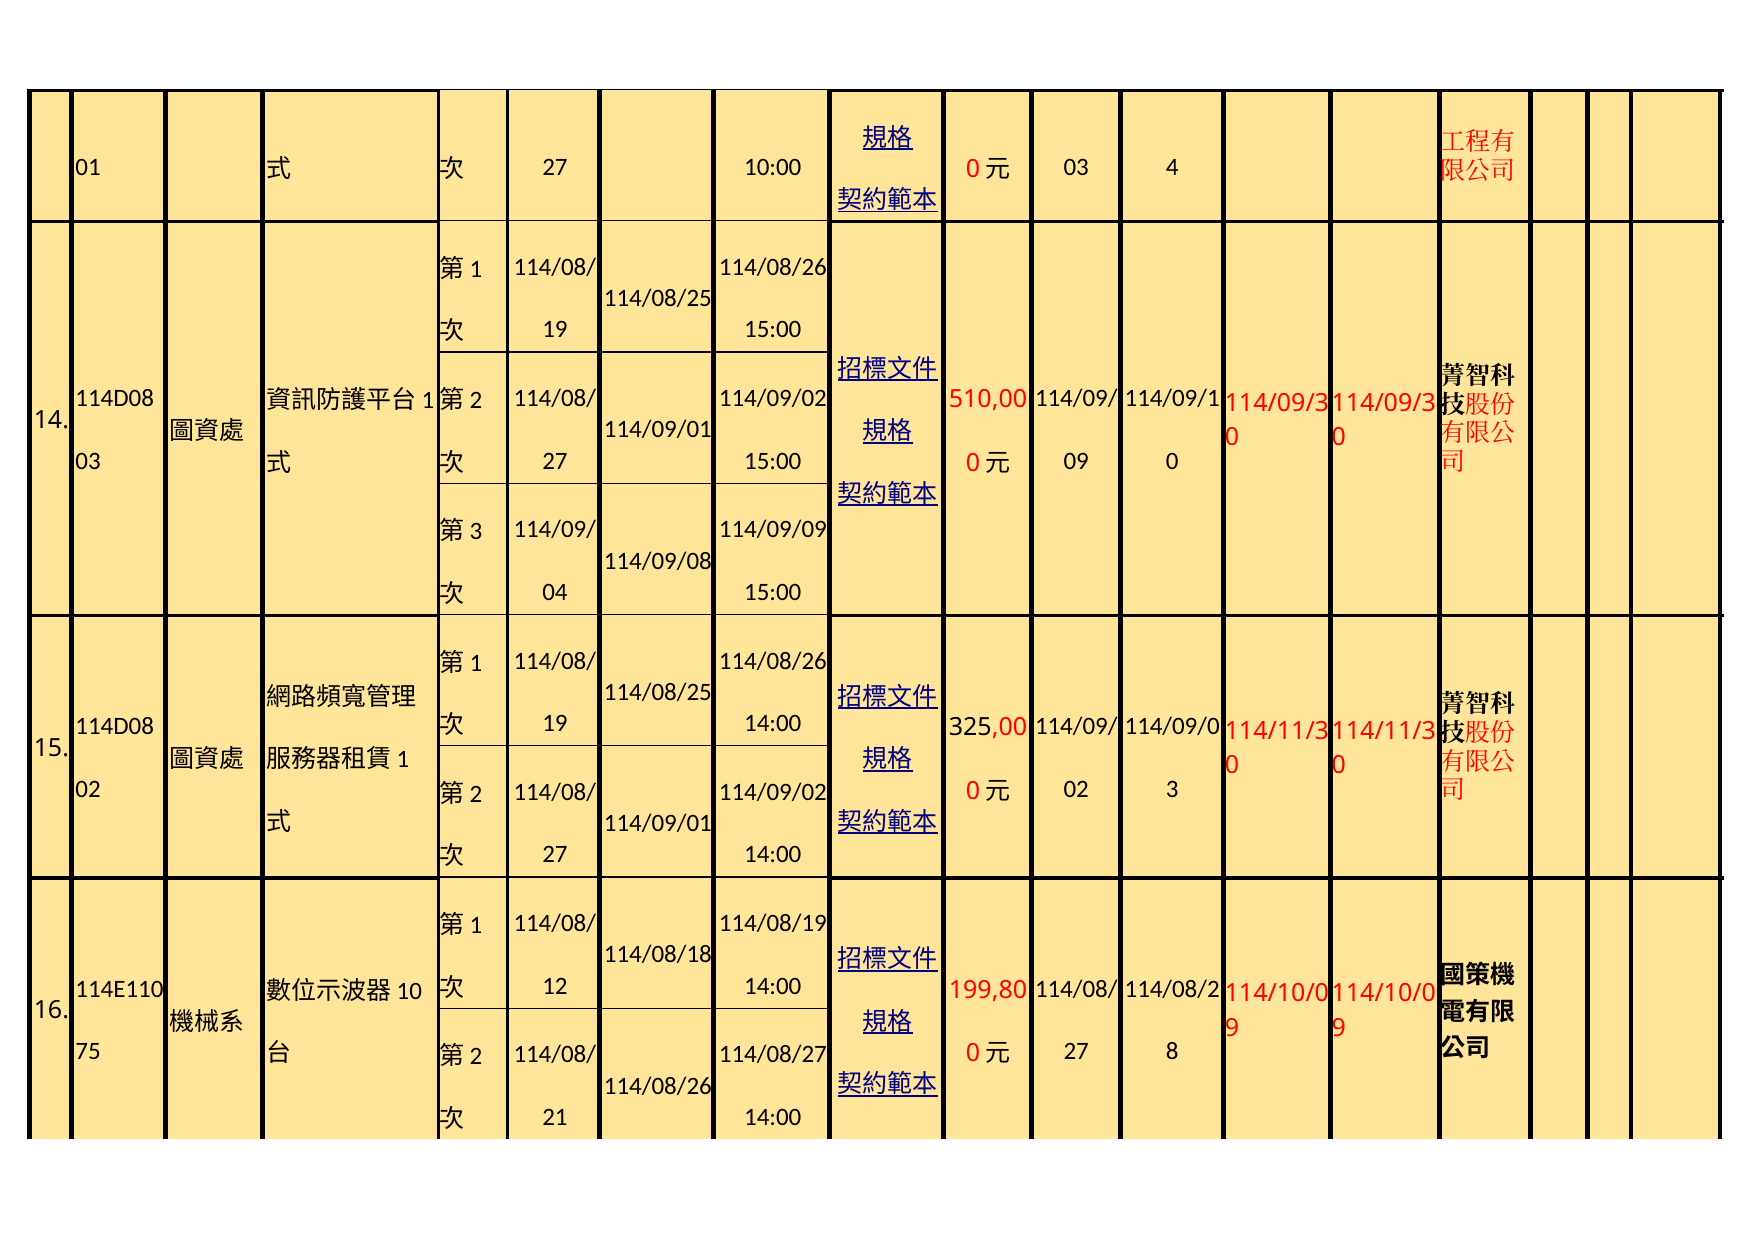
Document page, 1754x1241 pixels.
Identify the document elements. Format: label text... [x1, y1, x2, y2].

table_cell 114/10/09 [1333, 880, 1437, 1139]
table_cell 國策機電有限公司 [1442, 880, 1528, 1139]
table_cell 資訊防護平台1式 [265, 223, 437, 614]
table_cell 規格 契約範本 [832, 92, 941, 220]
table_cell 03 [1034, 92, 1118, 220]
table_cell 114/09/30 [1333, 223, 1437, 614]
table_cell 114/09/30 [1226, 223, 1328, 614]
table_cell [1533, 92, 1585, 220]
table_cell 圖資處 [168, 223, 260, 614]
table_cell 4 [1123, 92, 1221, 220]
table_cell 114/09/04 [509, 484, 597, 614]
table_cell [1590, 880, 1629, 1139]
table_cell [1633, 92, 1718, 220]
table_cell 114/11/30 [1333, 617, 1437, 876]
table_cell 式 [265, 92, 437, 220]
table_cell 114/08/21 [509, 1009, 597, 1139]
table_cell 114/08/27 [509, 746, 597, 876]
table_cell 第2次 [440, 353, 506, 483]
table_cell 114/08/1914:00 [716, 878, 827, 1008]
table_cell 114/08/2714:00 [716, 1009, 827, 1139]
table_cell [32, 617, 69, 876]
table_cell 114/08/28 [1123, 880, 1221, 1139]
table_cell 10:00 [716, 90, 827, 220]
table_cell 第1次 [440, 615, 506, 745]
table_cell 114/09/01 [602, 746, 711, 876]
table_cell 菁智科技股份有限公司 [1442, 617, 1528, 876]
table_cell 114/08/2614:00 [716, 615, 827, 745]
table_cell [1633, 617, 1718, 876]
table_cell 114/09/03 [1123, 617, 1221, 876]
table_cell 114/09/02 [1034, 617, 1118, 876]
table_cell 510,000元 [946, 223, 1029, 614]
table_cell [32, 223, 69, 614]
table_cell 114/09/0215:00 [716, 353, 827, 483]
table_cell 27 [509, 90, 597, 220]
table_cell 114/08/26 [602, 1009, 711, 1139]
table_cell 招標文件 規格 契約範本 [832, 223, 941, 614]
table_cell 第1次 [440, 221, 506, 351]
table_cell [1590, 223, 1629, 614]
table_cell [1226, 92, 1328, 220]
table_cell 114/10/09 [1226, 880, 1328, 1139]
table_cell 網路頻寬管理服務器租賃1式 [265, 617, 437, 876]
table_cell [168, 92, 260, 220]
table_cell 114E11075 [74, 880, 163, 1139]
table_cell 114/09/0915:00 [716, 484, 827, 614]
table_cell [32, 92, 69, 220]
table_cell 0元 [946, 92, 1029, 220]
table_cell 114/09/0214:00 [716, 746, 827, 876]
table_cell 次 [440, 90, 506, 220]
table_cell 114/08/27 [1034, 880, 1118, 1139]
table_cell 114D0803 [74, 223, 163, 614]
table_cell 數位示波器10台 [265, 880, 437, 1139]
table_cell 114D0802 [74, 617, 163, 876]
table_cell 114/09/01 [602, 353, 711, 483]
table_cell 114/08/12 [509, 878, 597, 1008]
table_cell 114/08/27 [509, 353, 597, 483]
table_cell 第1次 [440, 878, 506, 1008]
table_cell 01 [74, 92, 163, 220]
table_cell 菁智科技股份有限公司 [1442, 223, 1528, 614]
table_cell 機械系 [168, 880, 260, 1139]
table_cell [1590, 92, 1629, 220]
table_cell 114/08/19 [509, 615, 597, 745]
table_cell [1533, 617, 1585, 876]
table_cell [1590, 617, 1629, 876]
table_cell 114/08/18 [602, 878, 711, 1008]
table_cell 325,000元 [946, 617, 1029, 876]
table_cell 114/08/25 [602, 615, 711, 745]
table_cell 招標文件 規格 契約範本 [832, 617, 941, 876]
table_cell 114/09/08 [602, 484, 711, 614]
table_cell [602, 90, 711, 220]
table_cell 114/11/30 [1226, 617, 1328, 876]
table_cell [1333, 92, 1437, 220]
table_cell [1533, 223, 1585, 614]
table_cell 第2次 [440, 1009, 506, 1139]
table_cell 114/08/2615:00 [716, 221, 827, 351]
table_cell [1633, 880, 1718, 1139]
table_cell 第2次 [440, 746, 506, 876]
table_cell 199,800元 [946, 880, 1029, 1139]
table_cell 圖資處 [168, 617, 260, 876]
table_cell 招標文件 規格 契約範本 [832, 880, 941, 1139]
table_cell [32, 880, 69, 1139]
table_cell 114/09/10 [1123, 223, 1221, 614]
table_cell 114/08/25 [602, 221, 711, 351]
table_cell 114/09/09 [1034, 223, 1118, 614]
table_cell [1633, 223, 1718, 614]
table_cell [1533, 880, 1585, 1139]
table_cell 第3次 [440, 484, 506, 614]
table_cell 114/08/19 [509, 221, 597, 351]
table_cell 工程有限公司 [1442, 92, 1528, 220]
